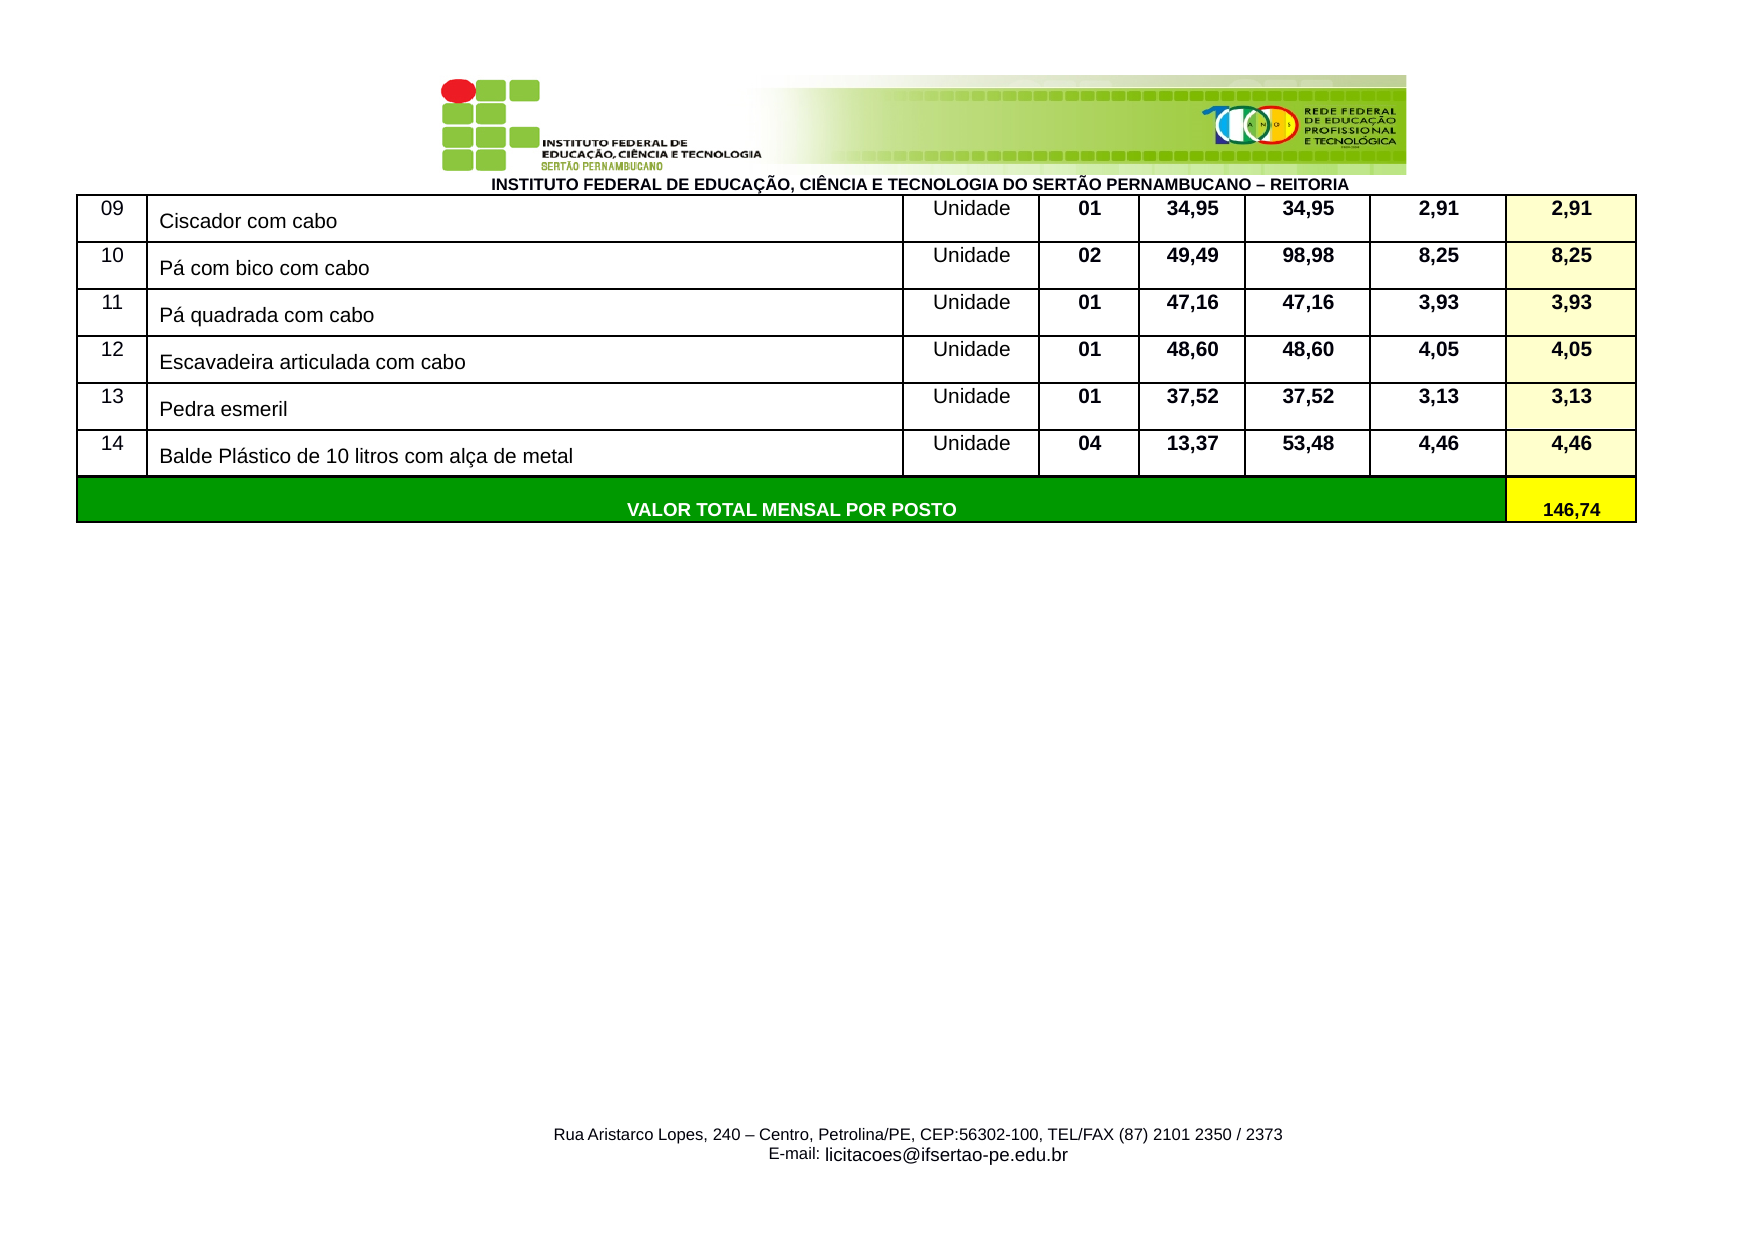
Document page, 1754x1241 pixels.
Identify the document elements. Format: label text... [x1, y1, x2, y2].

table_cell Unidade [904, 337, 1038, 382]
table_cell Unidade [904, 243, 1038, 288]
table_cell 37,52 [1140, 384, 1244, 428]
table_cell 3,13 [1507, 384, 1635, 428]
table_cell 53,48 [1246, 431, 1369, 475]
table_cell 37,52 [1246, 384, 1369, 428]
table_cell 47,16 [1140, 290, 1244, 335]
table_cell 14 [78, 431, 146, 475]
table_cell 8,25 [1371, 243, 1505, 288]
table_cell 4,05 [1371, 337, 1505, 382]
table_cell 4,05 [1507, 337, 1635, 382]
table_cell Escavadeira articulada com cabo [148, 337, 902, 382]
table_cell Pedra esmeril [148, 384, 902, 428]
table_cell 01 [1040, 337, 1138, 382]
table_cell Pá com bico com cabo [148, 243, 902, 288]
table_cell Ciscador com cabo [148, 196, 902, 241]
table_cell 2,91 [1371, 196, 1505, 241]
table_cell Unidade [904, 431, 1038, 475]
table_cell 34,95 [1246, 196, 1369, 241]
table_cell 3,13 [1371, 384, 1505, 428]
table_cell 10 [78, 243, 146, 288]
table_cell 98,98 [1246, 243, 1369, 288]
table_cell 34,95 [1140, 196, 1244, 241]
table_cell 4,46 [1507, 431, 1635, 475]
picture [430, 75, 1407, 175]
table_cell 4,46 [1371, 431, 1505, 475]
table_cell 3,93 [1371, 290, 1505, 335]
table_cell 47,16 [1246, 290, 1369, 335]
table_cell 01 [1040, 196, 1138, 241]
table_cell 2,91 [1507, 196, 1635, 241]
table_cell 49,49 [1140, 243, 1244, 288]
table_cell Unidade [904, 196, 1038, 241]
table_cell 11 [78, 290, 146, 335]
table_cell 13,37 [1140, 431, 1244, 475]
table_cell Unidade [904, 290, 1038, 335]
table_cell 01 [1040, 384, 1138, 428]
table_cell 13 [78, 384, 146, 428]
table_cell 3,93 [1507, 290, 1635, 335]
table_cell 09 [78, 196, 146, 241]
table_cell Balde Plástico de 10 litros com alça de metal [148, 431, 902, 475]
table_cell Pá quadrada com cabo [148, 290, 902, 335]
table_cell 48,60 [1246, 337, 1369, 382]
table_cell 12 [78, 337, 146, 382]
table_cell 01 [1040, 290, 1138, 335]
table_cell 8,25 [1507, 243, 1635, 288]
table_cell 48,60 [1140, 337, 1244, 382]
table_cell 146,74 [1507, 478, 1635, 521]
table_cell Unidade [904, 384, 1038, 428]
table_cell VALOR TOTAL MENSAL POR POSTO [78, 478, 1505, 521]
table_cell 04 [1040, 431, 1138, 475]
table_cell 02 [1040, 243, 1138, 288]
